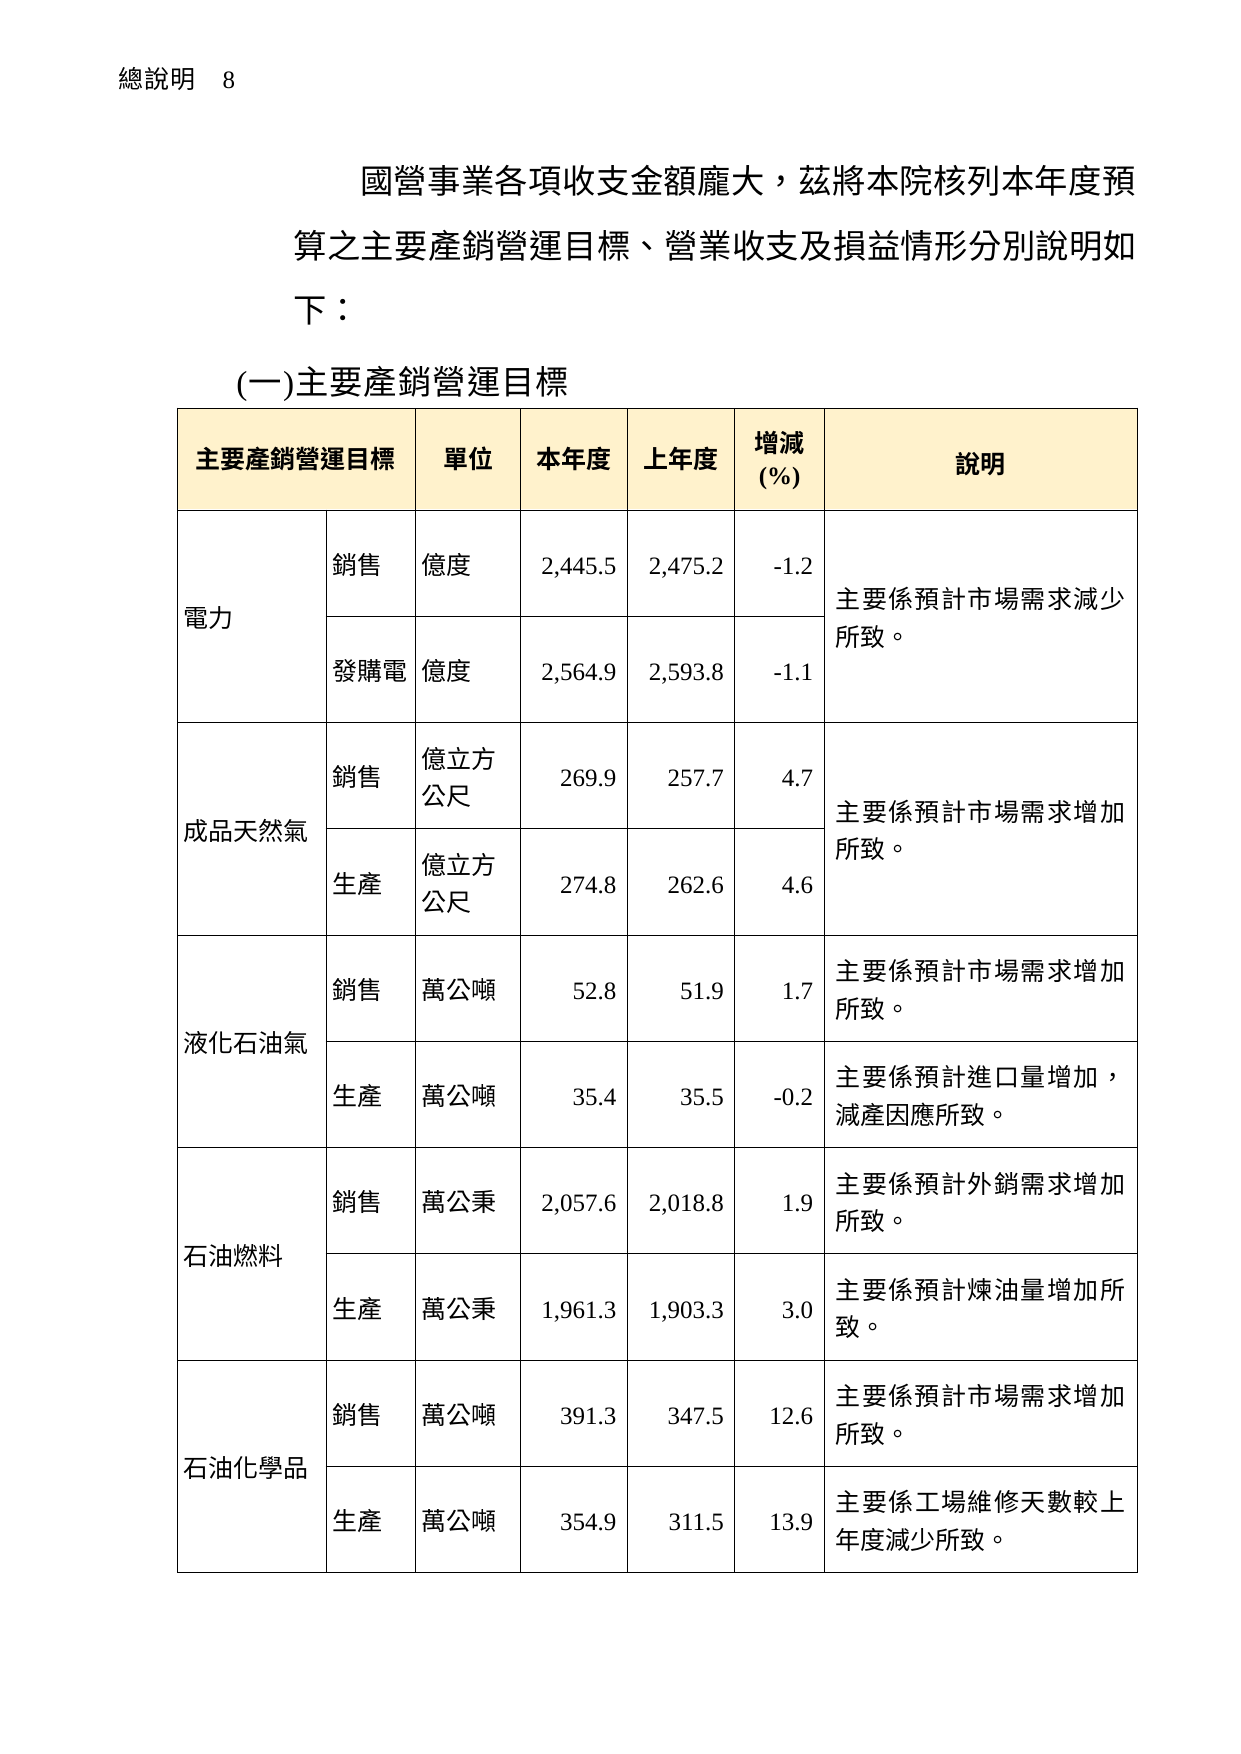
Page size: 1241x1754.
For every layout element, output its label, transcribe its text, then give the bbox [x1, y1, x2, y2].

table_cell 3.0 [735, 1254, 824, 1359]
table_cell 萬公噸 [416, 1042, 520, 1147]
table_cell 億度 [416, 617, 520, 722]
table_cell 萬公噸 [416, 1467, 520, 1572]
table_header 說明 [825, 409, 1137, 509]
table_cell 1.7 [735, 936, 824, 1041]
table_cell 萬公秉 [416, 1148, 520, 1253]
table_header 增減(%) [735, 409, 824, 509]
table_cell 35.4 [521, 1042, 627, 1147]
table_cell 12.6 [735, 1361, 824, 1466]
table_cell 2,057.6 [521, 1148, 627, 1253]
table_cell 1,961.3 [521, 1254, 627, 1359]
table_cell -1.2 [735, 511, 824, 616]
table_cell 52.8 [521, 936, 627, 1041]
table_cell 萬公噸 [416, 1361, 520, 1466]
table_cell 液化石油氣 [178, 936, 326, 1147]
table_cell 35.5 [628, 1042, 734, 1147]
table_cell 354.9 [521, 1467, 627, 1572]
table_cell 生產 [327, 1467, 415, 1572]
table_cell 銷售 [327, 511, 415, 616]
table_cell 石油燃料 [178, 1148, 326, 1359]
table_header 主要產銷營運目標 [178, 409, 415, 509]
table_cell 2,018.8 [628, 1148, 734, 1253]
table_cell -0.2 [735, 1042, 824, 1147]
table_cell 億度 [416, 511, 520, 616]
table_header 上年度 [628, 409, 734, 509]
table_cell 2,564.9 [521, 617, 627, 722]
table_cell 石油化學品 [178, 1361, 326, 1572]
table_cell 257.7 [628, 723, 734, 828]
table_cell 電力 [178, 511, 326, 722]
table_cell 2,593.8 [628, 617, 734, 722]
table_header 本年度 [521, 409, 627, 509]
table_cell 萬公噸 [416, 936, 520, 1041]
table_cell 262.6 [628, 829, 734, 934]
table_cell 生產 [327, 1254, 415, 1359]
table_cell 發購電 [327, 617, 415, 722]
table_cell 億立方公尺 [416, 723, 520, 828]
table_cell 萬公秉 [416, 1254, 520, 1359]
table_cell 4.6 [735, 829, 824, 934]
table_cell 主要係工場維修天數較上年度減少所致。 [825, 1467, 1137, 1572]
table_cell 主要係預計煉油量增加所致。 [825, 1254, 1137, 1359]
table_cell 391.3 [521, 1361, 627, 1466]
table_cell 1,903.3 [628, 1254, 734, 1359]
table_cell 269.9 [521, 723, 627, 828]
table_cell 主要係預計市場需求增加所致。 [825, 936, 1137, 1041]
table_cell 2,445.5 [521, 511, 627, 616]
table_cell 1.9 [735, 1148, 824, 1253]
text (一)主要產銷營運目標 [236, 343, 1137, 408]
table_cell 銷售 [327, 1361, 415, 1466]
table_cell 311.5 [628, 1467, 734, 1572]
table_cell 51.9 [628, 936, 734, 1041]
table_cell 億立方公尺 [416, 829, 520, 934]
text 國營事業各項收支金額龐大，茲將本院核列本年度預算之主要產銷營運目標、營業收支及損益情形分別說明如下： [293, 142, 1137, 336]
table_cell 銷售 [327, 723, 415, 828]
table_cell 主要係預計外銷需求增加所致。 [825, 1148, 1137, 1253]
table_cell 主要係預計市場需求增加所致。 [825, 1361, 1137, 1466]
table_cell 主要係預計市場需求增加所致。 [825, 723, 1137, 934]
table_cell 成品天然氣 [178, 723, 326, 934]
table_cell 主要係預計市場需求減少所致。 [825, 511, 1137, 722]
table_cell 銷售 [327, 1148, 415, 1253]
table_cell 生產 [327, 829, 415, 934]
table_cell 主要係預計進口量增加，減產因應所致。 [825, 1042, 1137, 1147]
table_cell 4.7 [735, 723, 824, 828]
table_cell 生產 [327, 1042, 415, 1147]
table_cell 銷售 [327, 936, 415, 1041]
table_cell -1.1 [735, 617, 824, 722]
table_header 單位 [416, 409, 520, 509]
table_cell 347.5 [628, 1361, 734, 1466]
table_cell 13.9 [735, 1467, 824, 1572]
table_cell 2,475.2 [628, 511, 734, 616]
table_cell 274.8 [521, 829, 627, 934]
